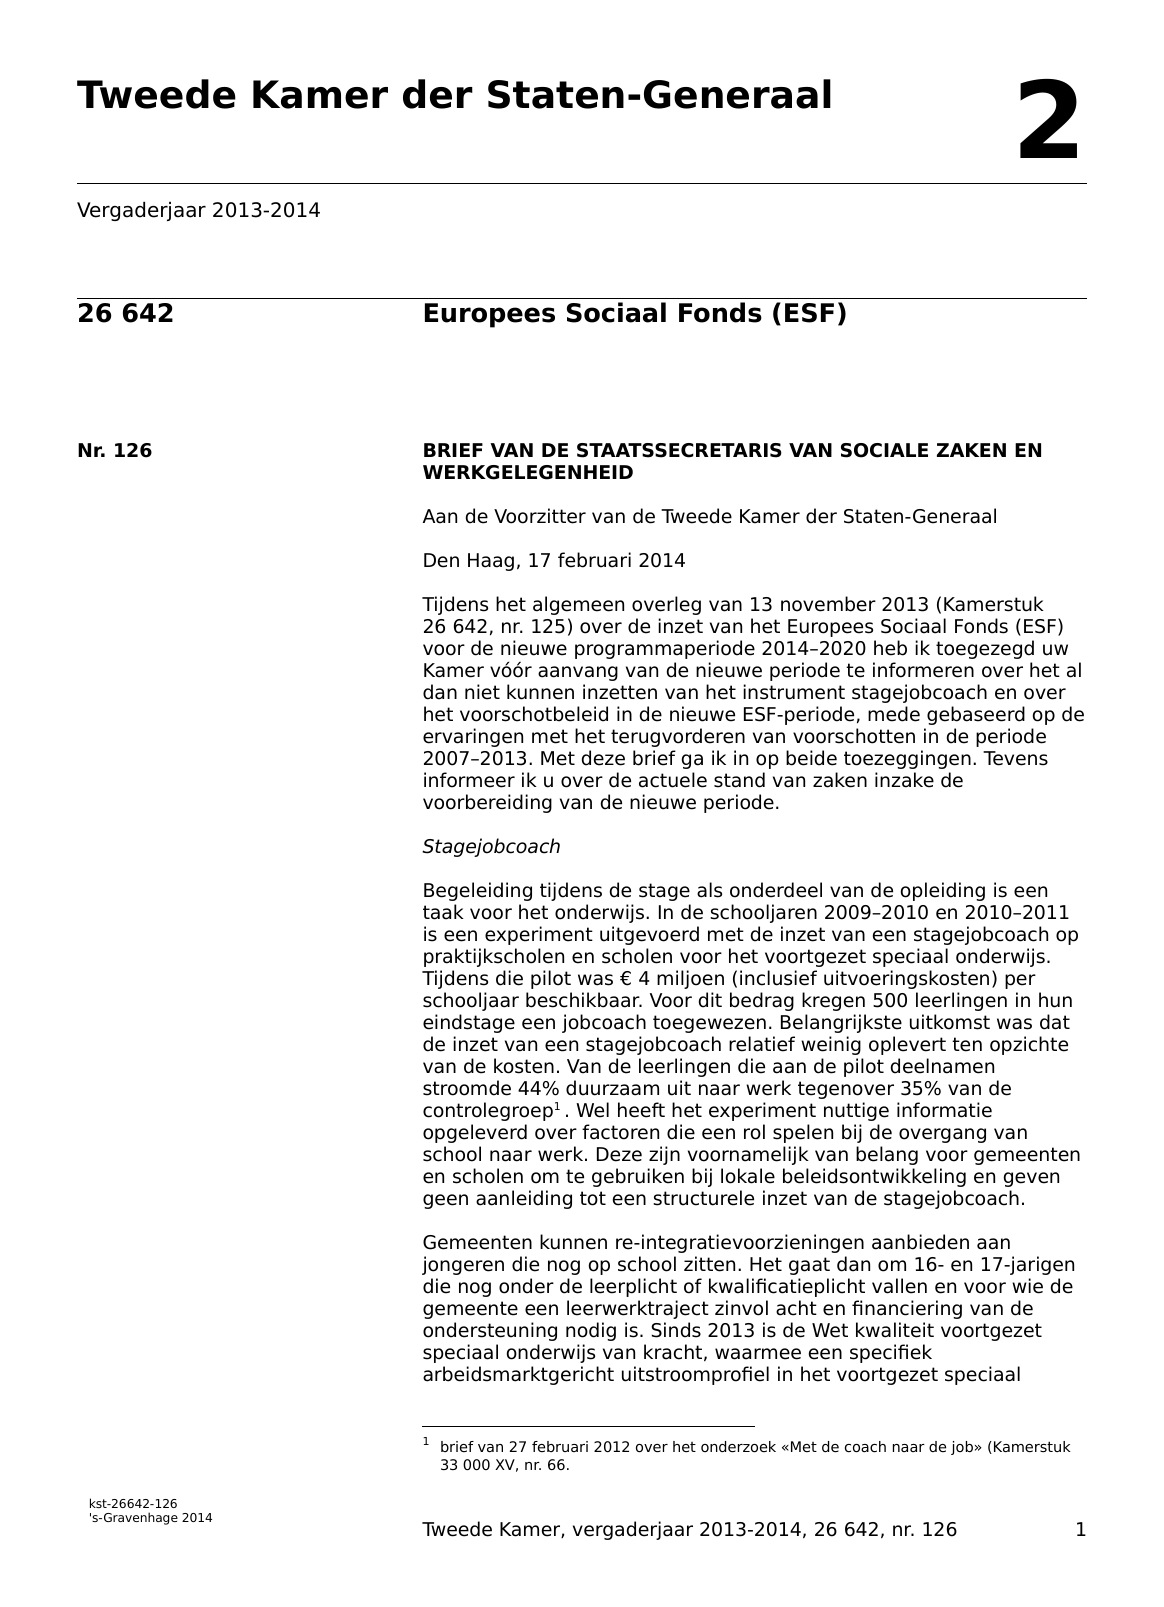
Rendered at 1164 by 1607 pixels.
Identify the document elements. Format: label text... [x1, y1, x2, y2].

text Den Haag, 17 februari 2014 [422, 550, 1087, 572]
text brief van 27 februari 2012 over het onderzoek «Met de coach naar de job» (Kamerstuk 33 000 XV, nr. 66. [422, 1435, 1087, 1474]
text Aan de Voorzitter van de Tweede Kamer der Staten-Generaal [422, 506, 1087, 528]
text kst-26642-126 [88, 1497, 323, 1511]
table_header 2 [886, 59, 1087, 183]
subtitle Nr. 126 BRIEF VAN DE STAATSSECRETARIS VAN SOCIALE ZAKEN EN WERKGELEGENHEID [77, 440, 1087, 484]
table_header Tweede Kamer der Staten-Generaal [77, 59, 886, 183]
text Tijdens het algemeen overleg van 13 november 2013 (Kamerstuk 26 642, nr. 125) over de inzet van het Europees Sociaal Fonds (ESF) voor de nieuwe programmaperiode 2014–2020 heb ik toegezegd uw Kamer vóór aanvang van de nieuwe periode te informeren over het al dan niet kunnen inzetten van het instrument stagejobcoach en over het voorschotbeleid in de nieuwe ESF-periode, mede gebaseerd op de ervaringen met het terugvorderen van voorschotten in de periode 2007–2013. Met deze brief ga ik in op beide toezeggingen. Tevens informeer ik u over de actuele stand van zaken inzake de voorbereiding van de nieuwe periode. [422, 594, 1087, 814]
subtitle 26 642 Europees Sociaal Fonds (ESF) [77, 299, 1087, 329]
table_cell Vergaderjaar 2013-2014 [77, 184, 1087, 298]
subtitle Stagejobcoach [422, 836, 1087, 858]
text Begeleiding tijdens de stage als onderdeel van de opleiding is een taak voor het onderwijs. In de schooljaren 2009–2010 en 2010–2011 is een experiment uitgevoerd met de inzet van een stagejobcoach op praktijkscholen en scholen voor het voortgezet speciaal onderwijs. Tijdens die pilot was € 4 miljoen (inclusief uitvoeringskosten) per schooljaar beschikbaar. Voor dit bedrag kregen 500 leerlingen in hun eindstage een jobcoach toegewezen. Belangrijkste uitkomst was dat de inzet van een stagejobcoach relatief weinig oplevert ten opzichte van de kosten. Van de leerlingen die aan de pilot deelnamen stroomde 44% duurzaam uit naar werk tegenover 35% van de controlegroep. Wel heeft het experiment nuttige informatie opgeleverd over factoren die een rol spelen bij de overgang van school naar werk. Deze zijn voornamelijk van belang voor gemeenten en scholen om te gebruiken bij lokale beleidsontwikkeling en geven geen aanleiding tot een structurele inzet van de stagejobcoach. [422, 880, 1087, 1210]
text 's-Gravenhage 2014 [88, 1511, 323, 1525]
text Gemeenten kunnen re-integratievoorzieningen aanbieden aan jongeren die nog op school zitten. Het gaat dan om 16- en 17-jarigen die nog onder de leerplicht of kwalificatieplicht vallen en voor wie de gemeente een leerwerktraject zinvol acht en financiering van de ondersteuning nodig is. Sinds 2013 is de Wet kwaliteit voortgezet speciaal onderwijs van kracht, waarmee een specifiek arbeidsmarktgericht uitstroomprofiel in het voortgezet speciaal [422, 1232, 1087, 1386]
